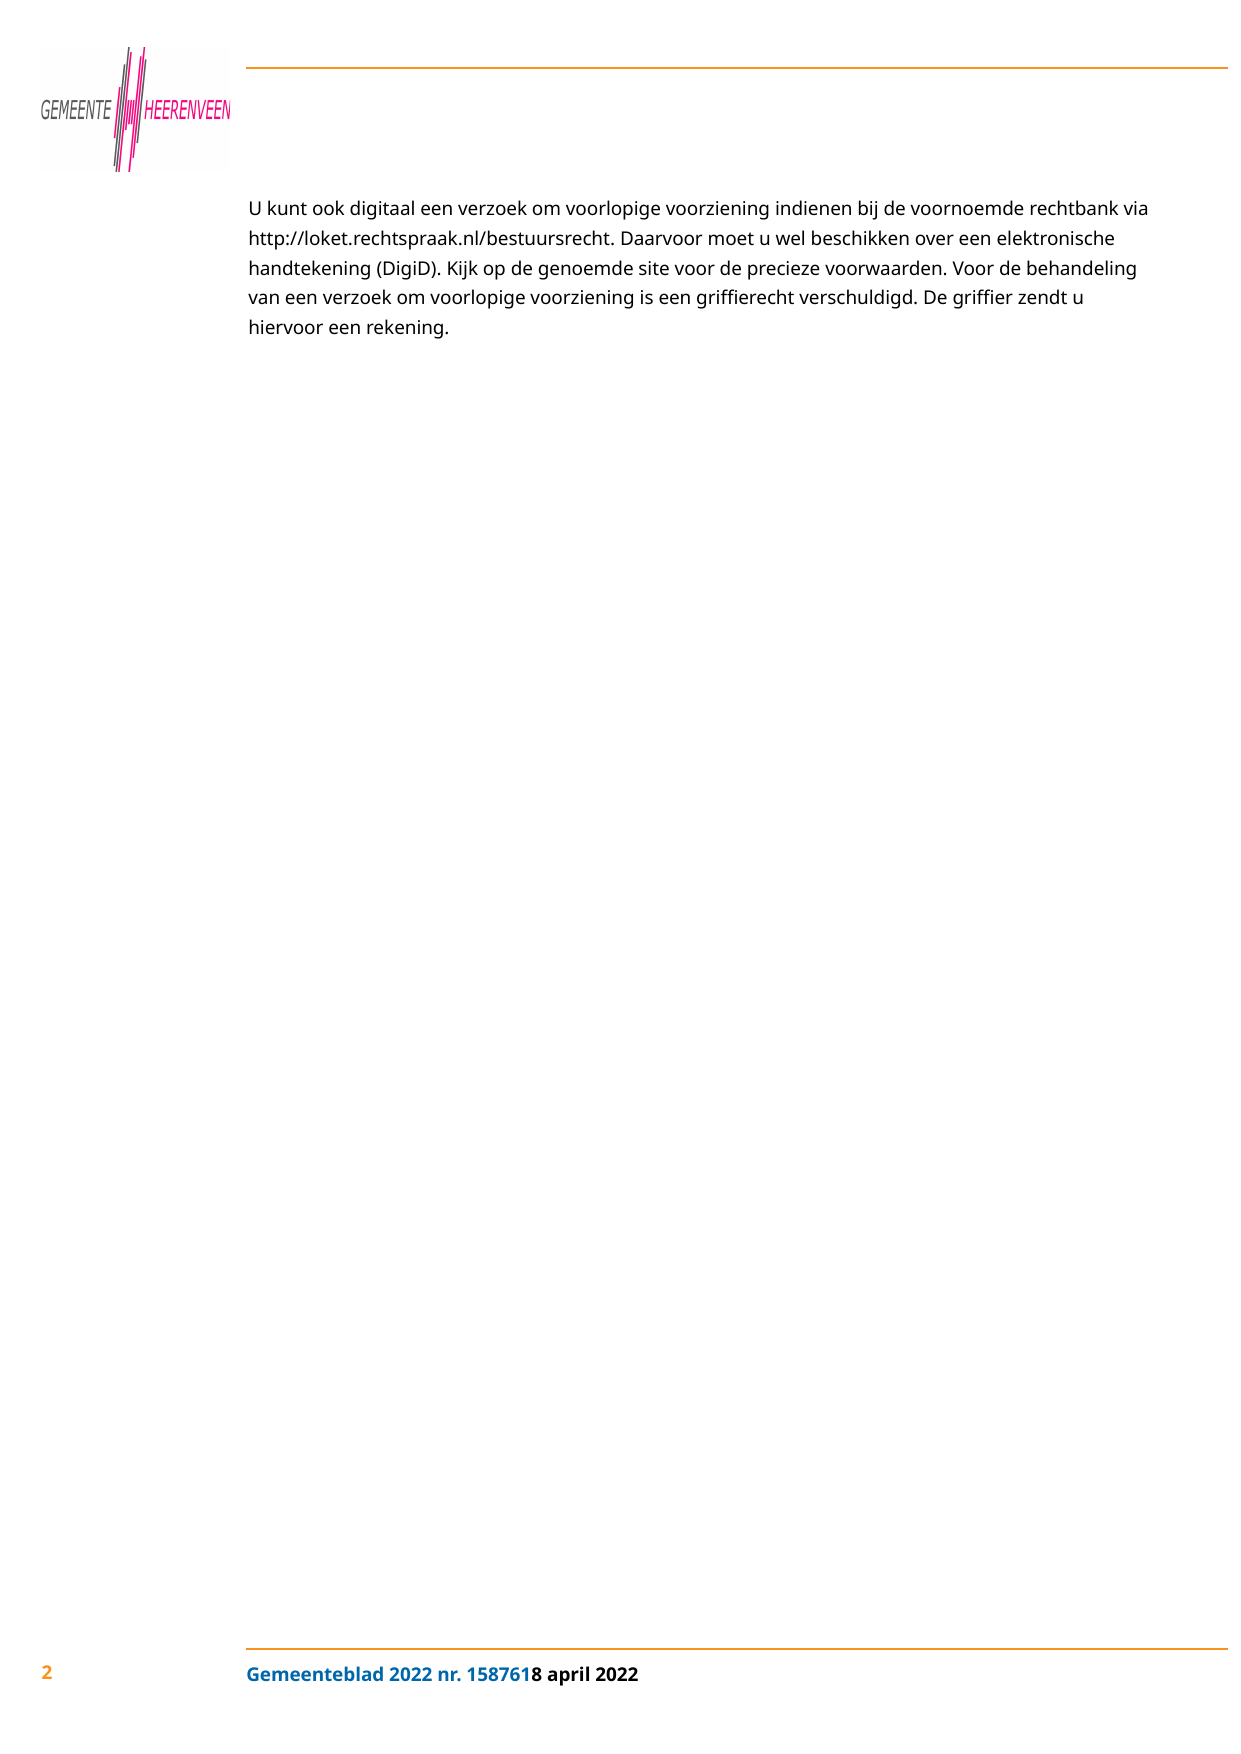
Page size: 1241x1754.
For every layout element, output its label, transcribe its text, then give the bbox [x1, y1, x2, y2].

text U kunt ook digitaal een verzoek om voorlopige voorziening indienen bij de voornoemde rechtbank via http://loket.rechtspraak.nl/bestuursrecht. Daarvoor moet u wel beschikken over een elektronische handtekening (DigiD). Kijk op de genoemde site voor de precieze voorwaarden. Voor de behandeling van een verzoek om voorlopige voorziening is een griffierecht verschuldigd. De griffier zendt u hiervoor een rekening. [248, 196, 1152, 340]
picture [41, 47, 231, 172]
